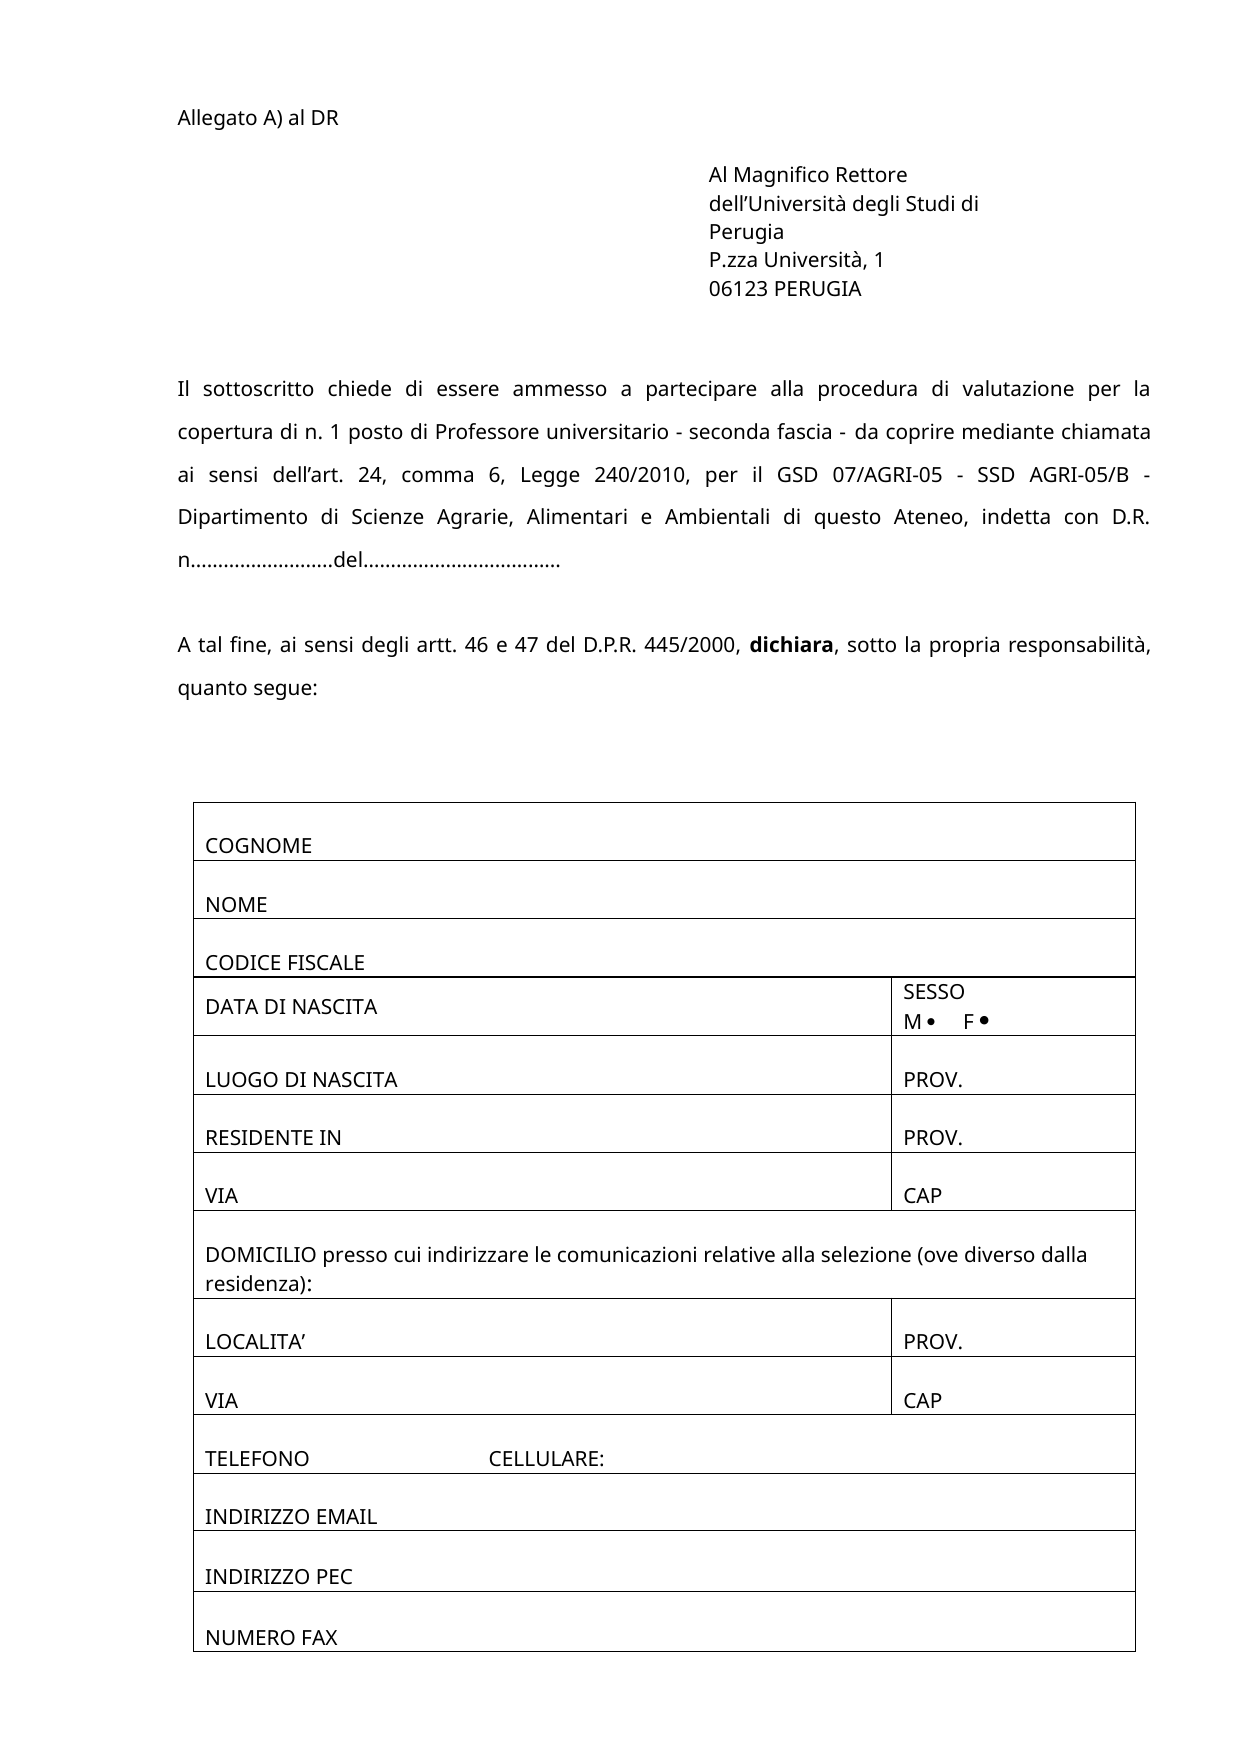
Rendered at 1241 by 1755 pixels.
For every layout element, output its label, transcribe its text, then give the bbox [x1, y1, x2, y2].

text P.zza Università, 1 [177, 246, 1094, 274]
table_cell CODICE FISCALE [194, 919, 1135, 976]
table_cell LOCALITA’ [194, 1299, 891, 1356]
text 06123 PERUGIA [177, 274, 1094, 302]
table_cell NUMERO FAX [194, 1592, 1135, 1651]
table_header COGNOME [194, 803, 1135, 860]
text Il sottoscritto chiede di essere ammesso a partecipare alla procedura di valutazione per la copertura di n. 1 posto di Professore universitario - seconda fascia - da coprire mediante chiamata ai sensi dell’art. 24, comma 6, Legge 240/2010, per il GSD 07/AGRI-05 - SSD AGRI-05/B - Dipartimento di Scienze Agrarie, Alimentari e Ambientali di questo Ateneo, indetta con D.R. n……………………..del……………………………... [177, 374, 1152, 573]
text A tal fine, ai sensi degli artt. 46 e 47 del D.P.R. 445/2000, dichiara, sotto la propria responsabilità, quanto segue: [177, 630, 1152, 701]
text dell’Università degli Studi di [177, 189, 1094, 217]
text Perugia [177, 217, 1094, 246]
table_cell VIA [194, 1357, 891, 1414]
table_cell PROV. [892, 1299, 1135, 1356]
table_cell PROV. [892, 1095, 1135, 1152]
table_cell PROV. [892, 1036, 1135, 1093]
table_cell CAP [892, 1153, 1135, 1210]
table_cell RESIDENTE IN [194, 1095, 891, 1152]
table_cell TELEFONO CELLULARE: [194, 1415, 1135, 1472]
table_cell SESSO M  F  [892, 978, 1135, 1035]
table_cell CAP [892, 1357, 1135, 1414]
table_cell INDIRIZZO EMAIL [194, 1474, 1135, 1530]
table_cell INDIRIZZO PEC [194, 1531, 1135, 1591]
table_cell LUOGO DI NASCITA [194, 1036, 891, 1093]
table_cell NOME [194, 861, 1135, 918]
table_cell DATA DI NASCITA [194, 978, 891, 1035]
subtitle Allegato A) al DR [177, 103, 1094, 132]
table_cell DOMICILIO presso cui indirizzare le comunicazioni relative alla selezione (ove diverso dalla residenza): [194, 1211, 1135, 1298]
table_cell VIA [194, 1153, 891, 1210]
text Al Magnifico Rettore [177, 160, 1094, 189]
